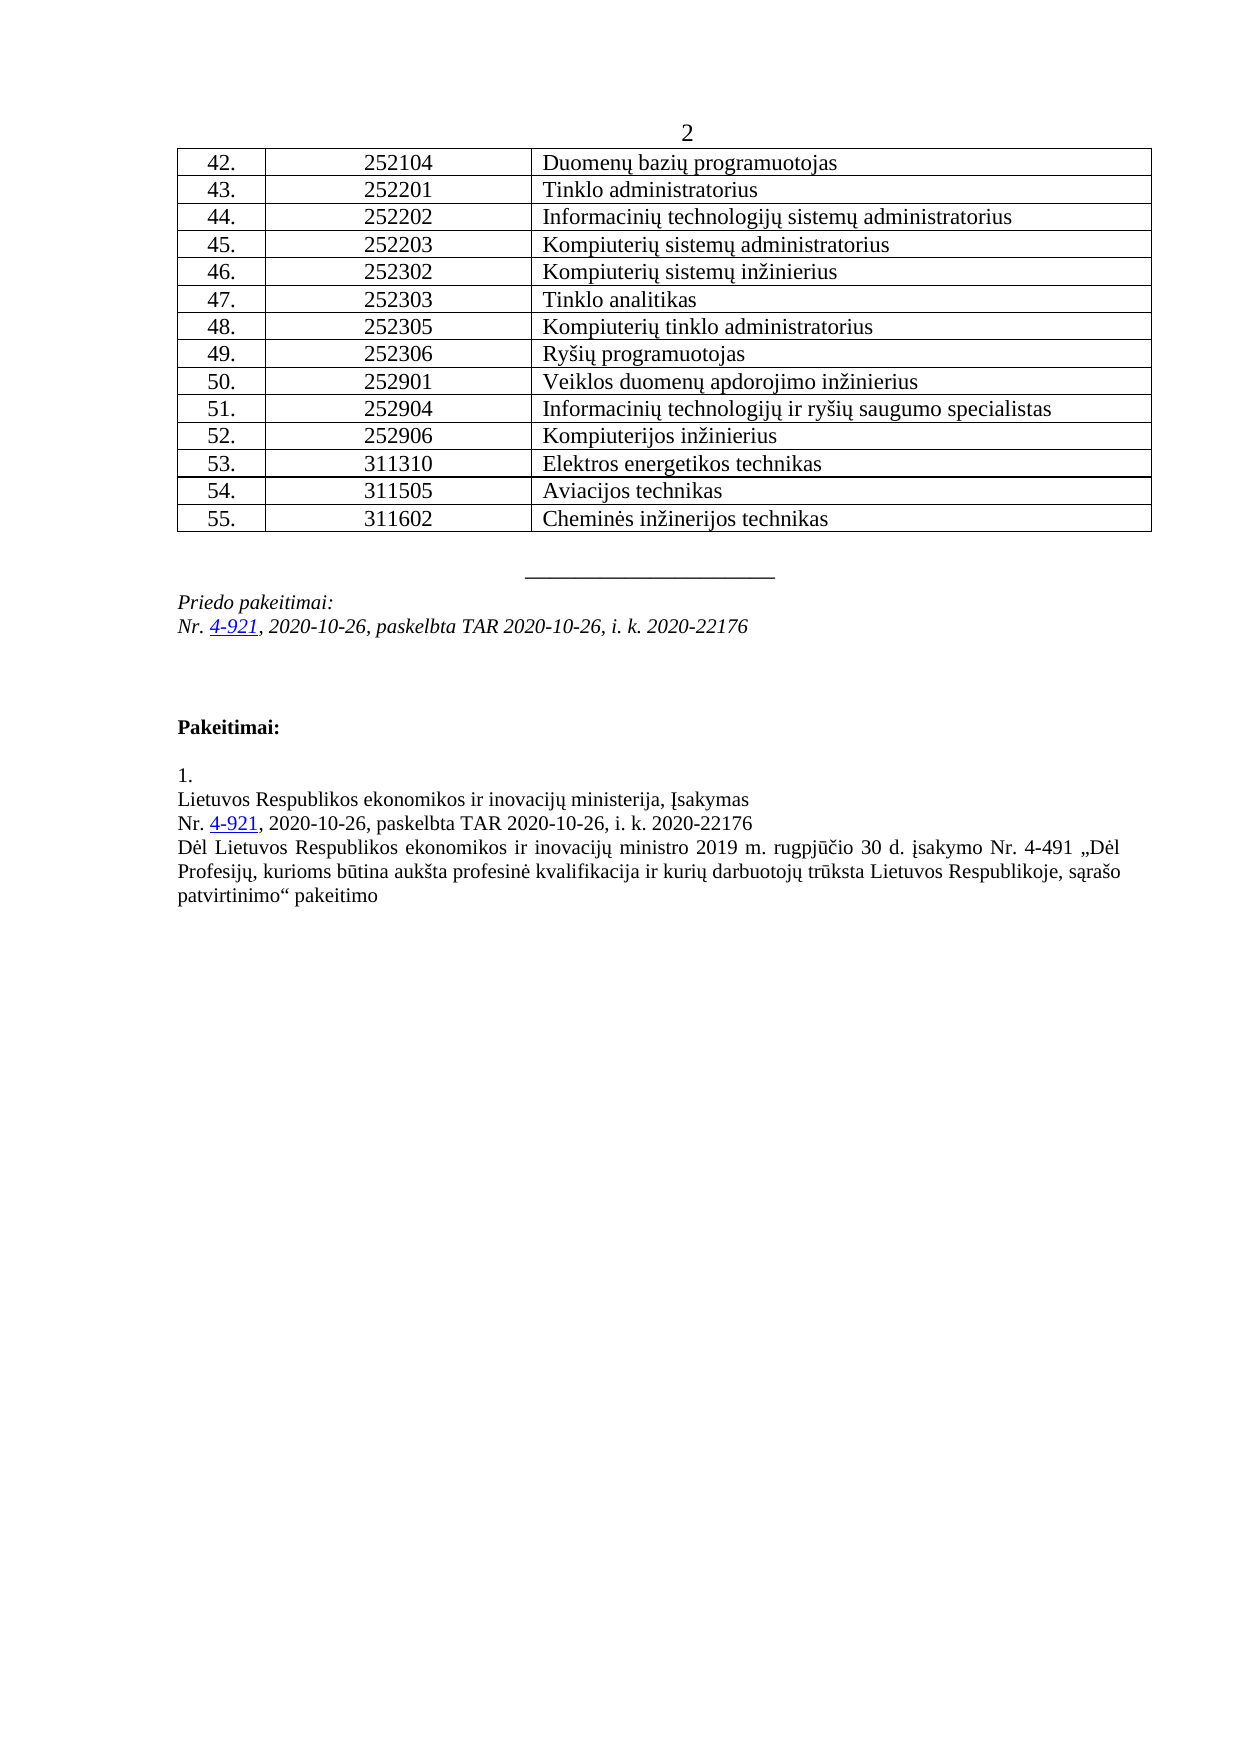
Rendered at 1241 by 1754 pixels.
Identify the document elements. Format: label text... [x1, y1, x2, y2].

table_cell 252305 [266, 313, 531, 339]
table_cell 51. [178, 395, 265, 422]
text Pakeitimai: [177, 715, 1122, 739]
table_cell Ryšių programuotojas [532, 340, 1151, 367]
table_cell 311602 [266, 505, 531, 531]
table_cell Cheminės inžinerijos technikas [532, 505, 1151, 531]
table_cell Tinklo analitikas [532, 286, 1151, 312]
table_cell 252202 [266, 204, 531, 230]
table_cell 55. [178, 505, 265, 531]
table_cell 252906 [266, 423, 531, 449]
table_cell 46. [178, 258, 265, 284]
table_cell 252901 [266, 368, 531, 394]
table_cell 252104 [266, 149, 531, 175]
text –––––––––––––––––––– [177, 561, 1122, 590]
table_cell Kompiuterių tinklo administratorius [532, 313, 1151, 339]
table_cell Kompiuterijos inžinierius [532, 423, 1151, 449]
table_cell 42. [178, 149, 265, 175]
text 1. [177, 763, 1122, 787]
text Lietuvos Respublikos ekonomikos ir inovacijų ministerija, Įsakymas [177, 787, 1122, 811]
table_cell 252201 [266, 176, 531, 202]
table_cell 53. [178, 450, 265, 476]
table_cell 48. [178, 313, 265, 339]
table_cell 252904 [266, 395, 531, 422]
table_cell Duomenų bazių programuotojas [532, 149, 1151, 175]
table_cell Veiklos duomenų apdorojimo inžinierius [532, 368, 1151, 394]
table_cell 52. [178, 423, 265, 449]
table_cell Kompiuterių sistemų administratorius [532, 231, 1151, 257]
table_cell 44. [178, 204, 265, 230]
table_cell 50. [178, 368, 265, 394]
table_cell Elektros energetikos technikas [532, 450, 1151, 476]
table_cell 45. [178, 231, 265, 257]
text Nr. 4-921, 2020-10-26, paskelbta TAR 2020-10-26, i. k. 2020-22176 [177, 811, 1122, 835]
text Nr. 4-921, 2020-10-26, paskelbta TAR 2020-10-26, i. k. 2020-22176 [177, 614, 1122, 638]
table_cell Tinklo administratorius [532, 176, 1151, 202]
table_cell 43. [178, 176, 265, 202]
table_cell Kompiuterių sistemų inžinierius [532, 258, 1151, 284]
table_cell 311310 [266, 450, 531, 476]
table_cell 252203 [266, 231, 531, 257]
table_cell Aviacijos technikas [532, 478, 1151, 504]
table_cell 252302 [266, 258, 531, 284]
table_cell 47. [178, 286, 265, 312]
table_cell 252303 [266, 286, 531, 312]
table_cell Informacinių technologijų ir ryšių saugumo specialistas [532, 395, 1151, 422]
table_cell 311505 [266, 478, 531, 504]
table_cell 252306 [266, 340, 531, 367]
table_cell Informacinių technologijų sistemų administratorius [532, 204, 1151, 230]
table_cell 49. [178, 340, 265, 367]
table_cell 54. [178, 478, 265, 504]
text Dėl Lietuvos Respublikos ekonomikos ir inovacijų ministro 2019 m. rugpjūčio 30 d. įsakymo Nr. 4-491 „Dėl Profesijų, kurioms būtina aukšta profesinė kvalifikacija ir kurių darbuotojų trūksta Lietuvos Respublikoje, sąrašo patvirtinimo“ pakeitimo [177, 835, 1122, 907]
text Priedo pakeitimai: [177, 590, 1122, 614]
